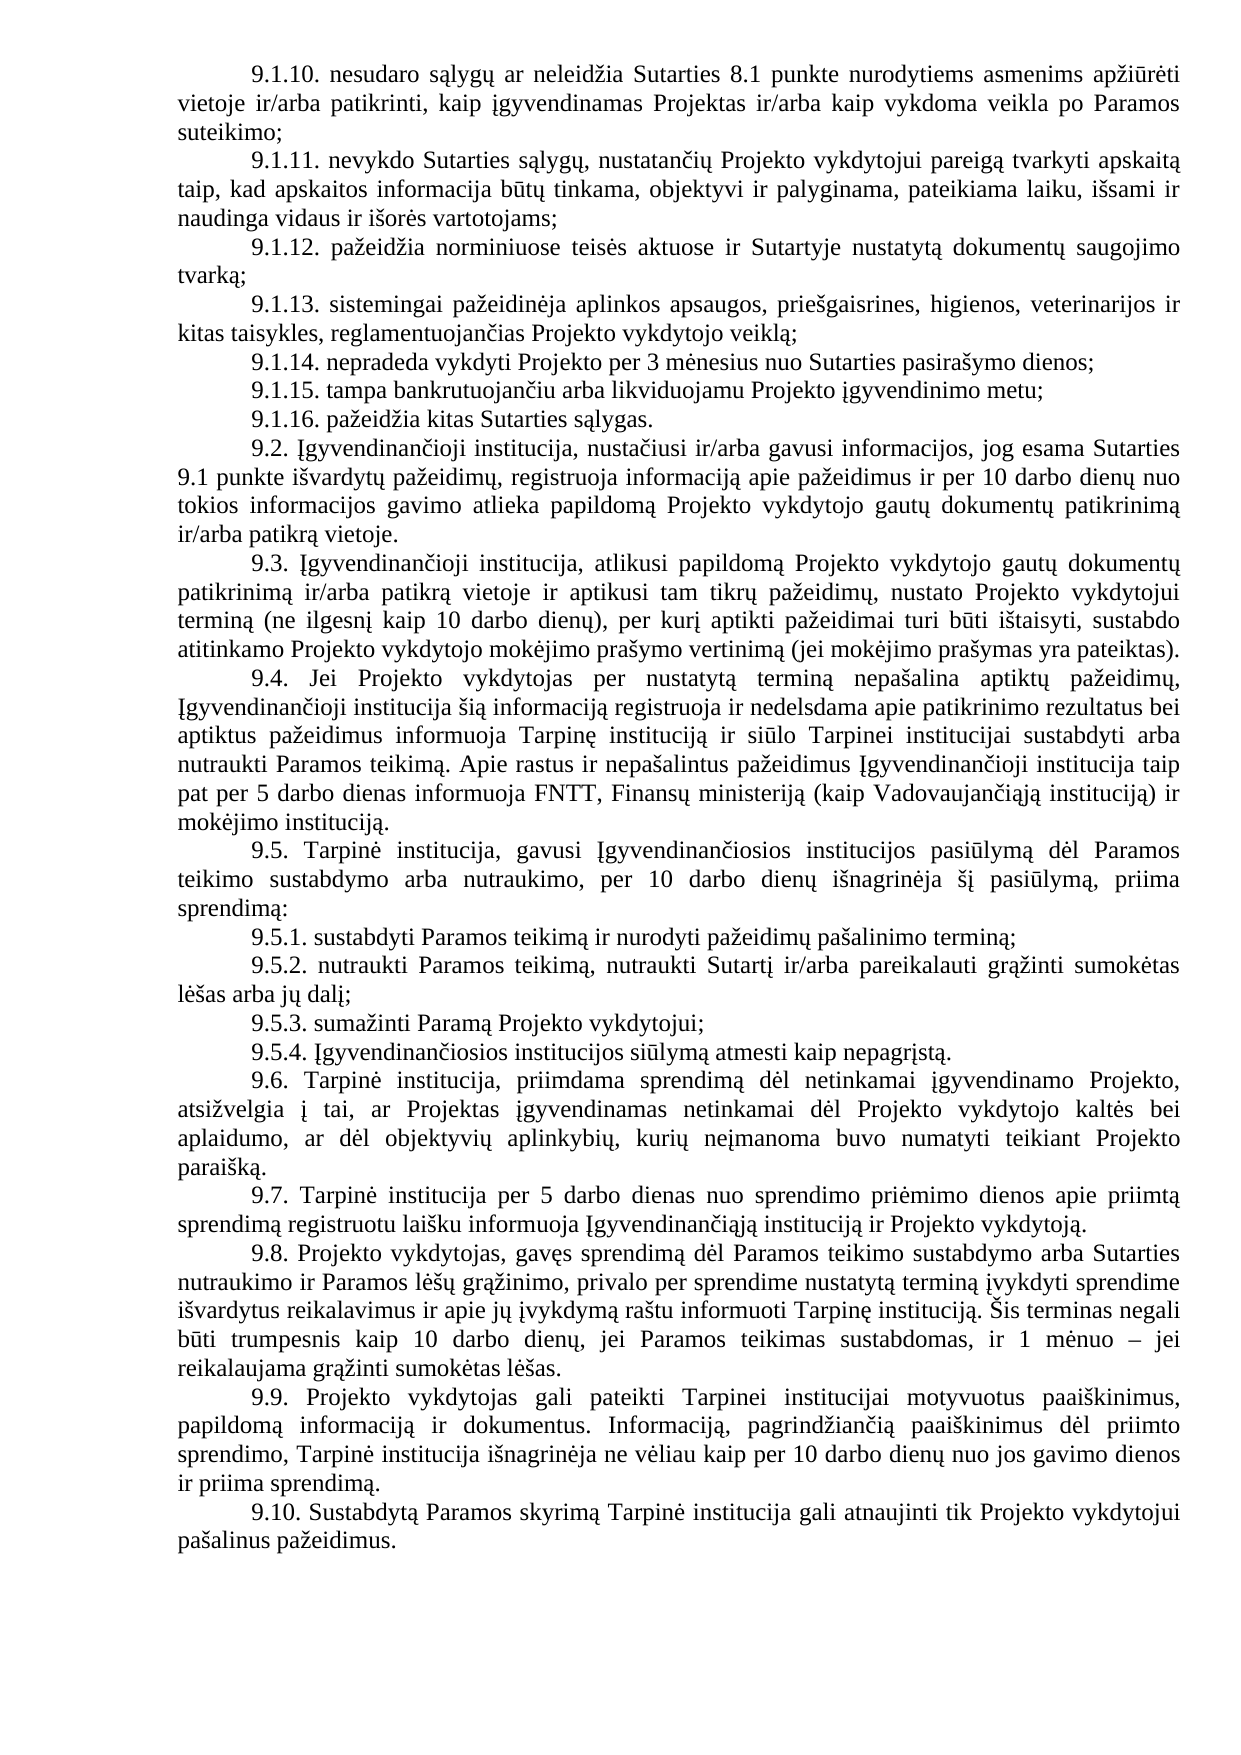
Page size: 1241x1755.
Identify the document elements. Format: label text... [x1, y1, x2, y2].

text 9.8. Projekto vykdytojas, gavęs sprendimą dėl Paramos teikimo sustabdymo arba Sutarties nutraukimo ir Paramos lėšų grąžinimo, privalo per sprendime nustatytą terminą įvykdyti sprendime išvardytus reikalavimus ir apie jų įvykdymą raštu informuoti Tarpinę instituciją. Šis terminas negali būti trumpesnis kaip 10 darbo dienų, jei Paramos teikimas sustabdomas, ir 1 mėnuo – jei reikalaujama grąžinti sumokėtas lėšas. [177, 1238, 1181, 1382]
text 9.1.10. nesudaro sąlygų ar neleidžia Sutarties 8.1 punkte nurodytiems asmenims apžiūrėti vietoje ir/arba patikrinti, kaip įgyvendinamas Projektas ir/arba kaip vykdoma veikla po Paramos suteikimo; [177, 59, 1181, 145]
text 9.7. Tarpinė institucija per 5 darbo dienas nuo sprendimo priėmimo dienos apie priimtą sprendimą registruotu laišku informuoja Įgyvendinančiąją instituciją ir Projekto vykdytoją. [177, 1180, 1181, 1238]
text 9.1.11. nevykdo Sutarties sąlygų, nustatančių Projekto vykdytojui pareigą tvarkyti apskaitą taip, kad apskaitos informacija būtų tinkama, objektyvi ir palyginama, pateikiama laiku, išsami ir naudinga vidaus ir išorės vartotojams; [177, 145, 1181, 232]
text 9.5. Tarpinė institucija, gavusi Įgyvendinančiosios institucijos pasiūlymą dėl Paramos teikimo sustabdymo arba nutraukimo, per 10 darbo dienų išnagrinėja šį pasiūlymą, priima sprendimą: [177, 835, 1181, 922]
text 9.9. Projekto vykdytojas gali pateikti Tarpinei institucijai motyvuotus paaiškinimus, papildomą informaciją ir dokumentus. Informaciją, pagrindžiančią paaiškinimus dėl priimto sprendimo, Tarpinė institucija išnagrinėja ne vėliau kaip per 10 darbo dienų nuo jos gavimo dienos ir priima sprendimą. [177, 1382, 1181, 1497]
text 9.5.3. sumažinti Paramą Projekto vykdytojui; [177, 1008, 1181, 1037]
text 9.10. Sustabdytą Paramos skyrimą Tarpinė institucija gali atnaujinti tik Projekto vykdytojui pašalinus pažeidimus. [177, 1497, 1181, 1554]
text 9.1.16. pažeidžia kitas Sutarties sąlygas. [177, 404, 1181, 433]
text 9.5.1. sustabdyti Paramos teikimą ir nurodyti pažeidimų pašalinimo terminą; [177, 922, 1181, 950]
text 9.6. Tarpinė institucija, priimdama sprendimą dėl netinkamai įgyvendinamo Projekto, atsižvelgia į tai, ar Projektas įgyvendinamas netinkamai dėl Projekto vykdytojo kaltės bei aplaidumo, ar dėl objektyvių aplinkybių, kurių neįmanoma buvo numatyti teikiant Projekto paraišką. [177, 1065, 1181, 1180]
text 9.5.2. nutraukti Paramos teikimą, nutraukti Sutartį ir/arba pareikalauti grąžinti sumokėtas lėšas arba jų dalį; [177, 950, 1181, 1008]
text 9.1.13. sistemingai pažeidinėja aplinkos apsaugos, priešgaisrines, higienos, veterinarijos ir kitas taisykles, reglamentuojančias Projekto vykdytojo veiklą; [177, 289, 1181, 347]
text 9.1.14. nepradeda vykdyti Projekto per 3 mėnesius nuo Sutarties pasirašymo dienos; [177, 347, 1181, 375]
text 9.2. Įgyvendinančioji institucija, nustačiusi ir/arba gavusi informacijos, jog esama Sutarties 9.1 punkte išvardytų pažeidimų, registruoja informaciją apie pažeidimus ir per 10 darbo dienų nuo tokios informacijos gavimo atlieka papildomą Projekto vykdytojo gautų dokumentų patikrinimą ir/arba patikrą vietoje. [177, 433, 1181, 548]
text 9.4. Jei Projekto vykdytojas per nustatytą terminą nepašalina aptiktų pažeidimų, Įgyvendinančioji institucija šią informaciją registruoja ir nedelsdama apie patikrinimo rezultatus bei aptiktus pažeidimus informuoja Tarpinę instituciją ir siūlo Tarpinei institucijai sustabdyti arba nutraukti Paramos teikimą. Apie rastus ir nepašalintus pažeidimus Įgyvendinančioji institucija taip pat per 5 darbo dienas informuoja FNTT, Finansų ministeriją (kaip Vadovaujančiąją instituciją) ir mokėjimo instituciją. [177, 663, 1181, 835]
text 9.3. Įgyvendinančioji institucija, atlikusi papildomą Projekto vykdytojo gautų dokumentų patikrinimą ir/arba patikrą vietoje ir aptikusi tam tikrų pažeidimų, nustato Projekto vykdytojui terminą (ne ilgesnį kaip 10 darbo dienų), per kurį aptikti pažeidimai turi būti ištaisyti, sustabdo atitinkamo Projekto vykdytojo mokėjimo prašymo vertinimą (jei mokėjimo prašymas yra pateiktas). [177, 548, 1181, 663]
text 9.5.4. Įgyvendinančiosios institucijos siūlymą atmesti kaip nepagrįstą. [177, 1037, 1181, 1065]
text 9.1.15. tampa bankrutuojančiu arba likviduojamu Projekto įgyvendinimo metu; [177, 375, 1181, 404]
text 9.1.12. pažeidžia norminiuose teisės aktuose ir Sutartyje nustatytą dokumentų saugojimo tvarką; [177, 232, 1181, 289]
